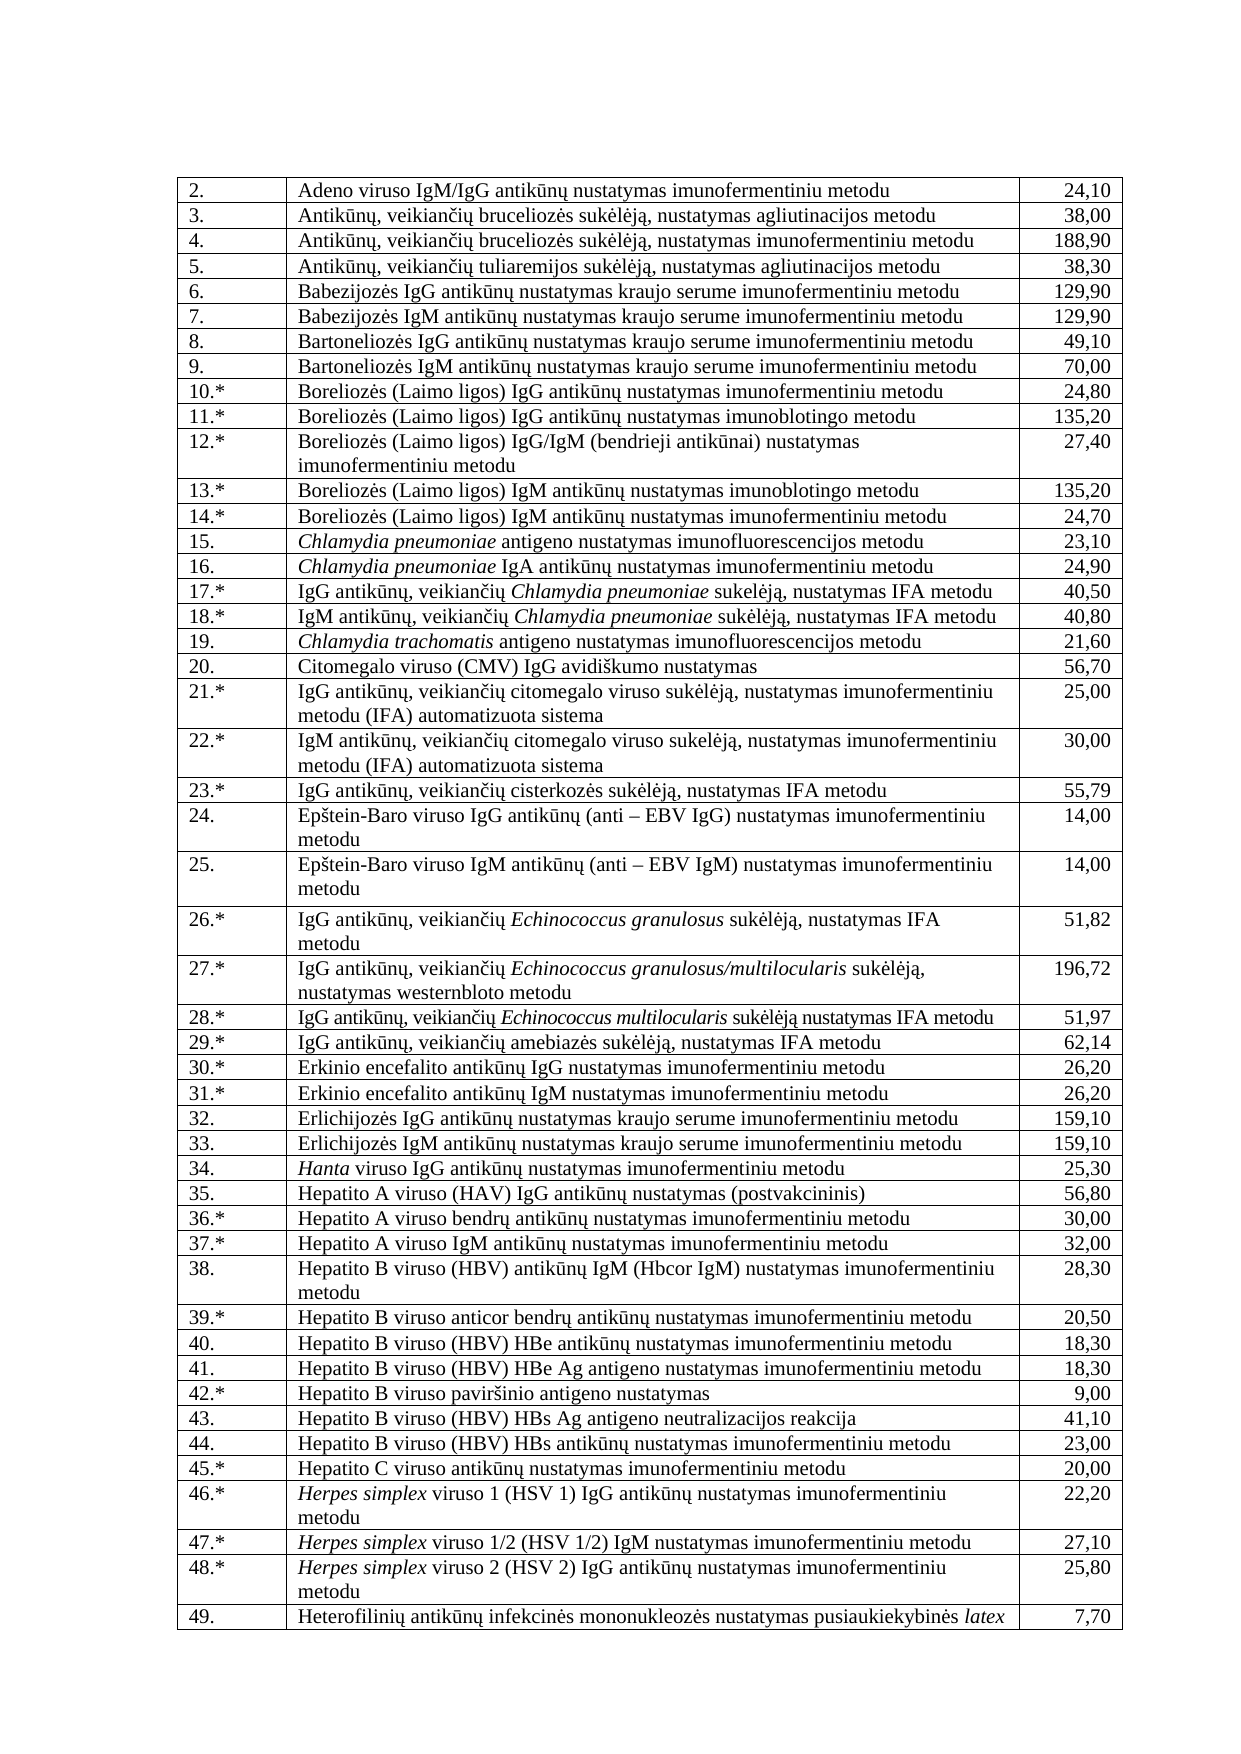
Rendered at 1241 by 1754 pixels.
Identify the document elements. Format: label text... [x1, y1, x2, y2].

table_cell 15. [178, 529, 286, 553]
table_cell Chlamydia trachomatis antigeno nustatymas imunofluorescencijos metodu [287, 629, 1019, 653]
table_cell Hepatito B viruso anticor bendrų antikūnų nustatymas imunofermentiniu metodu [287, 1305, 1019, 1329]
table_cell 48.* [178, 1555, 286, 1603]
table_cell IgM antikūnų, veikiančių citomegalo viruso sukelėją, nustatymas imunofermentiniu metodu (IFA) automatizuota sistema [287, 729, 1019, 777]
table_cell Hepatito B viruso paviršinio antigeno nustatymas [287, 1381, 1019, 1405]
table_cell 196,72 [1020, 956, 1122, 1004]
table_cell 46.* [178, 1481, 286, 1529]
table_cell 159,10 [1020, 1131, 1122, 1155]
table_cell Antikūnų, veikiančių tuliaremijos sukėlėją, nustatymas agliutinacijos metodu [287, 254, 1019, 278]
table_cell Antikūnų, veikiančių bruceliozės sukėlėją, nustatymas agliutinacijos metodu [287, 203, 1019, 227]
table_cell 24,70 [1020, 504, 1122, 528]
table_cell 49,10 [1020, 329, 1122, 353]
table_cell Hanta viruso IgG antikūnų nustatymas imunofermentiniu metodu [287, 1156, 1019, 1180]
table_cell 25. [178, 852, 286, 906]
table_cell IgG antikūnų, veikiančių cisterkozės sukėlėją, nustatymas IFA metodu [287, 778, 1019, 802]
table_cell 49. [178, 1605, 286, 1628]
table_cell 14.* [178, 504, 286, 528]
table_cell 45.* [178, 1456, 286, 1480]
table_cell 37.* [178, 1231, 286, 1255]
table_cell 55,79 [1020, 778, 1122, 802]
table_cell 35. [178, 1181, 286, 1205]
table_cell 51,82 [1020, 907, 1122, 955]
table_cell 7,70 [1020, 1605, 1122, 1628]
table_cell 12.* [178, 429, 286, 477]
table_cell 17.* [178, 579, 286, 603]
table_cell 23,00 [1020, 1431, 1122, 1455]
table_cell 3. [178, 203, 286, 227]
table_cell 34. [178, 1156, 286, 1180]
table_cell 135,20 [1020, 479, 1122, 502]
table_cell 30,00 [1020, 729, 1122, 777]
table_cell 24,10 [1020, 178, 1122, 202]
table_cell 21,60 [1020, 629, 1122, 653]
table_cell 20,00 [1020, 1456, 1122, 1480]
table_cell 135,20 [1020, 404, 1122, 428]
table_cell 21.* [178, 679, 286, 727]
table_cell Boreliozės (Laimo ligos) IgM antikūnų nustatymas imunoblotingo metodu [287, 479, 1019, 502]
table_cell 44. [178, 1431, 286, 1455]
table_cell Boreliozės (Laimo ligos) IgM antikūnų nustatymas imunofermentiniu metodu [287, 504, 1019, 528]
table_cell 19. [178, 629, 286, 653]
table_cell 5. [178, 254, 286, 278]
table_cell 28,30 [1020, 1256, 1122, 1304]
table_cell 62,14 [1020, 1030, 1122, 1054]
table_cell Hepatito A viruso (HAV) IgG antikūnų nustatymas (postvakcininis) [287, 1181, 1019, 1205]
table_cell 70,00 [1020, 354, 1122, 378]
table_cell 20,50 [1020, 1305, 1122, 1329]
table_cell 26,20 [1020, 1080, 1122, 1104]
table_cell IgG antikūnų, veikiančių Echinococcus multilocularis sukėlėją nustatymas IFA metodu [287, 1005, 1019, 1029]
table_cell Herpes simplex viruso 1 (HSV 1) IgG antikūnų nustatymas imunofermentiniu metodu [287, 1481, 1019, 1529]
table_cell 40,50 [1020, 579, 1122, 603]
table_cell 25,80 [1020, 1555, 1122, 1603]
table_cell IgG antikūnų, veikiančių Chlamydia pneumoniae sukelėją, nustatymas IFA metodu [287, 579, 1019, 603]
table_cell Hepatito B viruso (HBV) antikūnų IgM (Hbcor IgM) nustatymas imunofermentiniu metodu [287, 1256, 1019, 1304]
table_cell Hepatito A viruso bendrų antikūnų nustatymas imunofermentiniu metodu [287, 1206, 1019, 1230]
table_cell Bartoneliozės IgM antikūnų nustatymas kraujo serume imunofermentiniu metodu [287, 354, 1019, 378]
table_cell 9. [178, 354, 286, 378]
table_cell 7. [178, 304, 286, 328]
table_cell IgG antikūnų, veikiančių amebiazės sukėlėją, nustatymas IFA metodu [287, 1030, 1019, 1054]
table_cell 24,80 [1020, 379, 1122, 403]
table_cell Chlamydia pneumoniae antigeno nustatymas imunofluorescencijos metodu [287, 529, 1019, 553]
table_cell 38,30 [1020, 254, 1122, 278]
table_cell Adeno viruso IgM/IgG antikūnų nustatymas imunofermentiniu metodu [287, 178, 1019, 202]
table_cell 40. [178, 1330, 286, 1354]
table_cell 129,90 [1020, 279, 1122, 303]
table_cell IgG antikūnų, veikiančių citomegalo viruso sukėlėją, nustatymas imunofermentiniu metodu (IFA) automatizuota sistema [287, 679, 1019, 727]
table_cell 41,10 [1020, 1406, 1122, 1430]
table_cell 27,40 [1020, 429, 1122, 477]
table_cell 32,00 [1020, 1231, 1122, 1255]
table_cell 129,90 [1020, 304, 1122, 328]
table_cell 4. [178, 229, 286, 252]
table_cell Erlichijozės IgM antikūnų nustatymas kraujo serume imunofermentiniu metodu [287, 1131, 1019, 1155]
table_cell Citomegalo viruso (CMV) IgG avidiškumo nustatymas [287, 654, 1019, 678]
table_cell 22,20 [1020, 1481, 1122, 1529]
table_cell 30,00 [1020, 1206, 1122, 1230]
table_cell 159,10 [1020, 1106, 1122, 1129]
table_cell Boreliozės (Laimo ligos) IgG antikūnų nustatymas imunoblotingo metodu [287, 404, 1019, 428]
table_cell 36.* [178, 1206, 286, 1230]
table_cell 22.* [178, 729, 286, 777]
table_cell Hepatito C viruso antikūnų nustatymas imunofermentiniu metodu [287, 1456, 1019, 1480]
table_cell 14,00 [1020, 803, 1122, 851]
table_cell 8. [178, 329, 286, 353]
table_cell Babezijozės IgM antikūnų nustatymas kraujo serume imunofermentiniu metodu [287, 304, 1019, 328]
table_cell 13.* [178, 479, 286, 502]
table_cell 24,90 [1020, 554, 1122, 578]
table_cell Erlichijozės IgG antikūnų nustatymas kraujo serume imunofermentiniu metodu [287, 1106, 1019, 1129]
table_cell Babezijozės IgG antikūnų nustatymas kraujo serume imunofermentiniu metodu [287, 279, 1019, 303]
table_cell Chlamydia pneumoniae IgA antikūnų nustatymas imunofermentiniu metodu [287, 554, 1019, 578]
table_cell 24. [178, 803, 286, 851]
table_cell Boreliozės (Laimo ligos) IgG antikūnų nustatymas imunofermentiniu metodu [287, 379, 1019, 403]
table_cell 27.* [178, 956, 286, 1004]
table_cell 41. [178, 1356, 286, 1379]
table_cell 25,30 [1020, 1156, 1122, 1180]
table_cell 47.* [178, 1530, 286, 1554]
table_cell 30.* [178, 1055, 286, 1079]
table_cell 9,00 [1020, 1381, 1122, 1405]
table_cell 23.* [178, 778, 286, 802]
table_cell IgM antikūnų, veikiančių Chlamydia pneumoniae sukėlėją, nustatymas IFA metodu [287, 604, 1019, 628]
table_cell 43. [178, 1406, 286, 1430]
table_cell Hepatito B viruso (HBV) HBe antikūnų nustatymas imunofermentiniu metodu [287, 1330, 1019, 1354]
table_cell 40,80 [1020, 604, 1122, 628]
table_cell 32. [178, 1106, 286, 1129]
table_cell Herpes simplex viruso 1/2 (HSV 1/2) IgM nustatymas imunofermentiniu metodu [287, 1530, 1019, 1554]
table_cell 39.* [178, 1305, 286, 1329]
table_cell Erkinio encefalito antikūnų IgG nustatymas imunofermentiniu metodu [287, 1055, 1019, 1079]
table_cell IgG antikūnų, veikiančių Echinococcus granulosus/multilocularis sukėlėją, nustatymas westernbloto metodu [287, 956, 1019, 1004]
table_cell 42.* [178, 1381, 286, 1405]
table_cell Hepatito A viruso IgM antikūnų nustatymas imunofermentiniu metodu [287, 1231, 1019, 1255]
table_cell 28.* [178, 1005, 286, 1029]
table_cell 14,00 [1020, 852, 1122, 906]
table_cell 18,30 [1020, 1356, 1122, 1379]
table_cell Boreliozės (Laimo ligos) IgG/IgM (bendrieji antikūnai) nustatymas imunofermentiniu metodu [287, 429, 1019, 477]
table_cell Herpes simplex viruso 2 (HSV 2) IgG antikūnų nustatymas imunofermentiniu metodu [287, 1555, 1019, 1603]
table_cell 188,90 [1020, 229, 1122, 252]
table_cell 38,00 [1020, 203, 1122, 227]
table_cell Epštein-Baro viruso IgM antikūnų (anti – EBV IgM) nustatymas imunofermentiniu metodu [287, 852, 1019, 906]
table_cell 18.* [178, 604, 286, 628]
table_cell 11.* [178, 404, 286, 428]
table_cell 56,70 [1020, 654, 1122, 678]
table_cell Antikūnų, veikiančių bruceliozės sukėlėją, nustatymas imunofermentiniu metodu [287, 229, 1019, 252]
table_cell 10.* [178, 379, 286, 403]
table_cell 56,80 [1020, 1181, 1122, 1205]
table_cell 20. [178, 654, 286, 678]
table_cell 33. [178, 1131, 286, 1155]
table_cell 51,97 [1020, 1005, 1122, 1029]
table_cell 38. [178, 1256, 286, 1304]
table_cell Hepatito B viruso (HBV) HBs antikūnų nustatymas imunofermentiniu metodu [287, 1431, 1019, 1455]
table_cell Bartoneliozės IgG antikūnų nustatymas kraujo serume imunofermentiniu metodu [287, 329, 1019, 353]
table_cell 23,10 [1020, 529, 1122, 553]
table_cell Hepatito B viruso (HBV) HBs Ag antigeno neutralizacijos reakcija [287, 1406, 1019, 1430]
table_cell 16. [178, 554, 286, 578]
table_cell 27,10 [1020, 1530, 1122, 1554]
table_cell 29.* [178, 1030, 286, 1054]
table_cell 31.* [178, 1080, 286, 1104]
table_cell 26,20 [1020, 1055, 1122, 1079]
table_cell 26.* [178, 907, 286, 955]
table_cell Heterofilinių antikūnų infekcinės mononukleozės nustatymas pusiaukiekybinės latex [287, 1605, 1019, 1628]
table_cell Epštein-Baro viruso IgG antikūnų (anti – EBV IgG) nustatymas imunofermentiniu metodu [287, 803, 1019, 851]
table_cell Erkinio encefalito antikūnų IgM nustatymas imunofermentiniu metodu [287, 1080, 1019, 1104]
table_cell 6. [178, 279, 286, 303]
table_cell Hepatito B viruso (HBV) HBe Ag antigeno nustatymas imunofermentiniu metodu [287, 1356, 1019, 1379]
table_cell 2. [178, 178, 286, 202]
table_cell 25,00 [1020, 679, 1122, 727]
table_cell IgG antikūnų, veikiančių Echinococcus granulosus sukėlėją, nustatymas IFA metodu [287, 907, 1019, 955]
table_cell 18,30 [1020, 1330, 1122, 1354]
